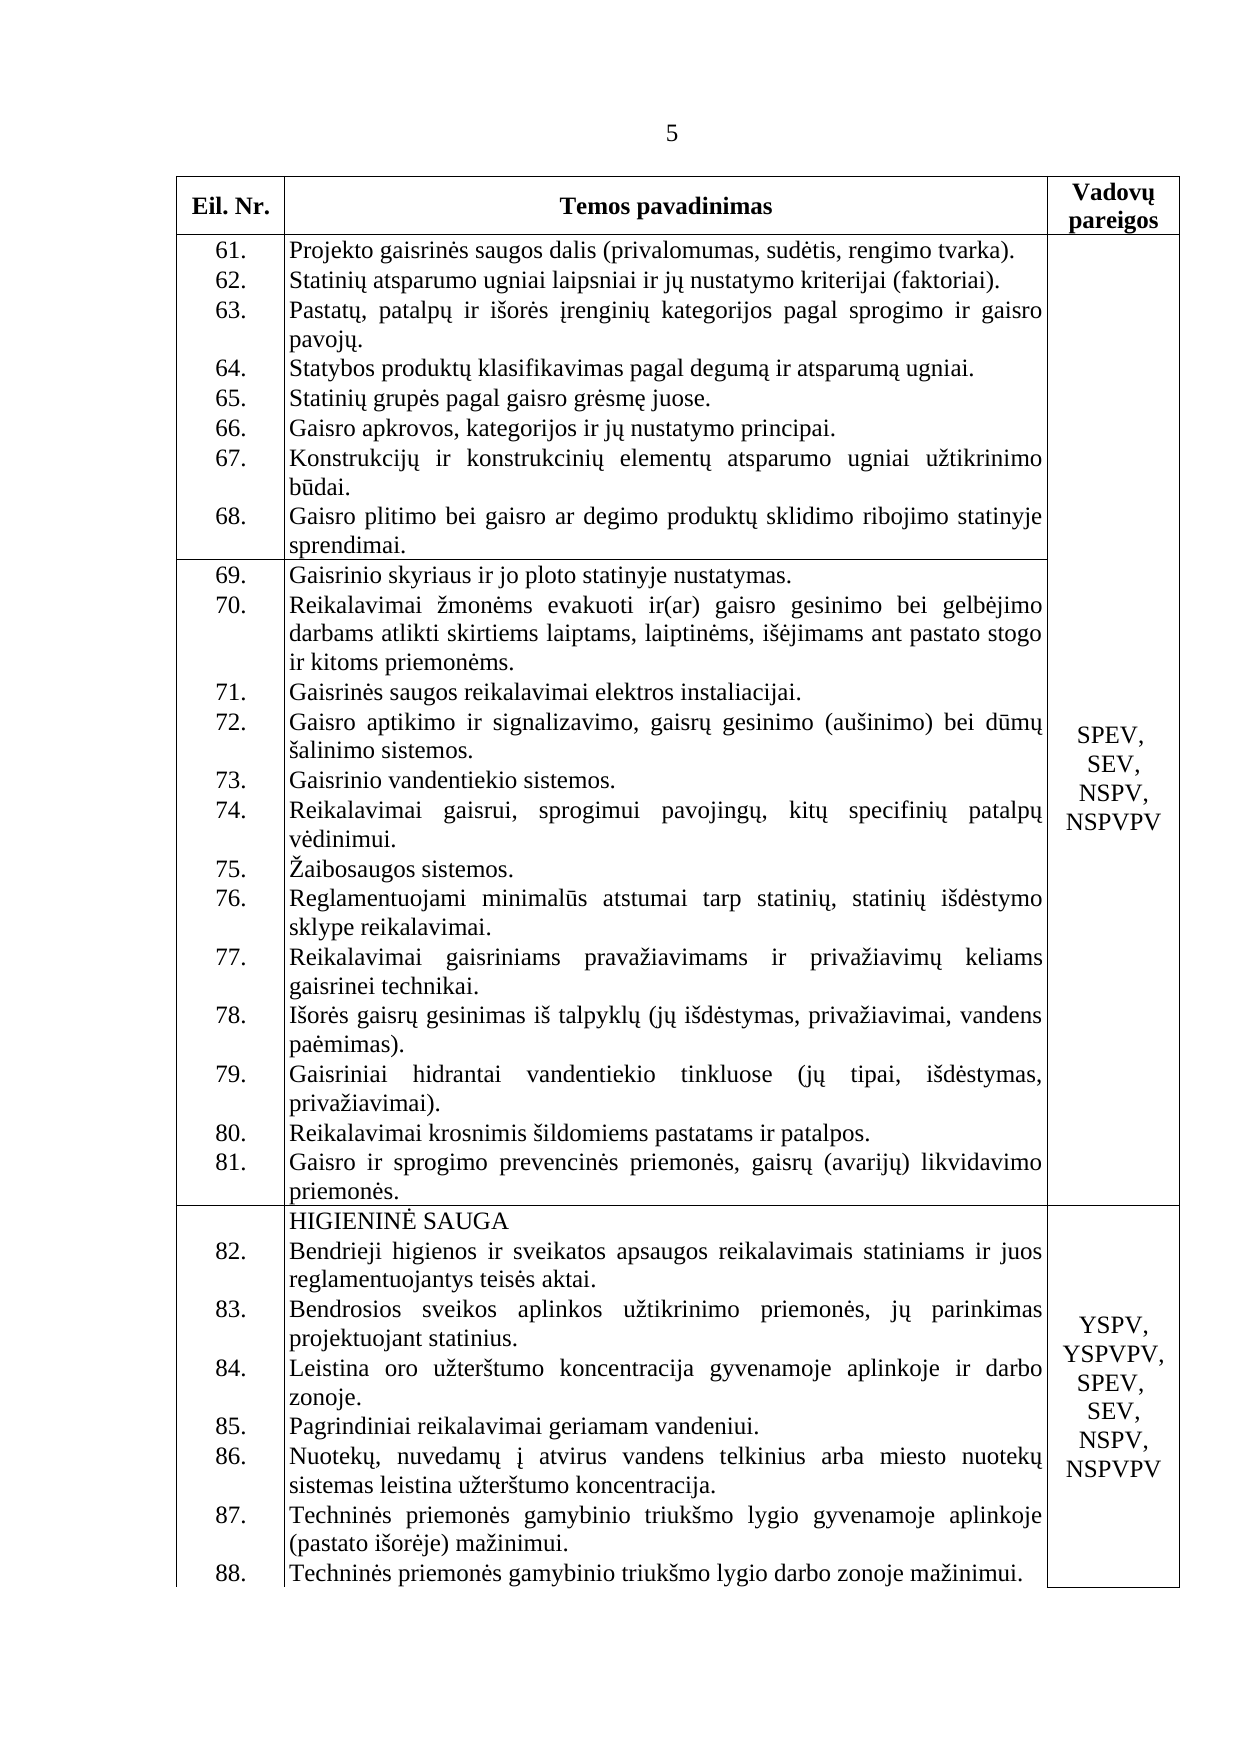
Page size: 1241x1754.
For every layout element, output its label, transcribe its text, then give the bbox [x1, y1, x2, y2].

table_header Vadovų pareigos [1048, 177, 1179, 234]
table_cell 73. [177, 764, 284, 794]
table_cell 62. [177, 264, 284, 294]
table_cell HIGIENINĖ SAUGA [285, 1206, 1047, 1235]
table_cell 86. [177, 1440, 284, 1499]
table_cell 67. [177, 442, 284, 500]
table_cell 75. [177, 853, 284, 882]
table_cell Gaisrinio vandentiekio sistemos. [285, 764, 1047, 794]
table_cell 64. [177, 353, 284, 382]
table_cell Leistina oro užterštumo koncentracija gyvenamoje aplinkoje ir darbo zonoje. [285, 1352, 1047, 1410]
table_cell 85. [177, 1410, 284, 1440]
table_cell 72. [177, 706, 284, 764]
table_cell 76. [177, 883, 284, 941]
table_cell 81. [177, 1146, 284, 1205]
table_cell 70. [177, 589, 284, 676]
table_cell [177, 1206, 284, 1235]
table_cell 74. [177, 794, 284, 853]
table_cell Reikalavimai žmonėms evakuoti ir(ar) gaisro gesinimo bei gelbėjimo darbams atlikti skirtiems laiptams, laiptinėms, išėjimams ant pastato stogo ir kitoms priemonėms. [285, 589, 1047, 676]
table_cell Gaisriniai hidrantai vandentiekio tinkluose (jų tipai, išdėstymas, privažiavimai). [285, 1058, 1047, 1117]
table_cell 71. [177, 676, 284, 706]
table_cell Statybos produktų klasifikavimas pagal degumą ir atsparumą ugniai. [285, 353, 1047, 382]
table_cell Reikalavimai krosnimis šildomiems pastatams ir patalpos. [285, 1117, 1047, 1146]
table_cell 77. [177, 941, 284, 999]
table_cell 65. [177, 382, 284, 412]
table_cell Išorės gaisrų gesinimas iš talpyklų (jų išdėstymas, privažiavimai, vandens paėmimas). [285, 1000, 1047, 1058]
table_cell 87. [177, 1499, 284, 1557]
table_cell Reikalavimai gaisriniams pravažiavimams ir privažiavimų keliams gaisrinei technikai. [285, 941, 1047, 999]
table_cell Konstrukcijų ir konstrukcinių elementų atsparumo ugniai užtikrinimo būdai. [285, 442, 1047, 500]
table_cell Gaisro apkrovos, kategorijos ir jų nustatymo principai. [285, 412, 1047, 442]
table_cell Techninės priemonės gamybinio triukšmo lygio darbo zonoje mažinimui. [285, 1557, 1047, 1587]
table_cell YSPV, YSPVPV, SPEV, SEV, NSPV, NSPVPV [1048, 1206, 1179, 1587]
table_cell Žaibosaugos sistemos. [285, 853, 1047, 882]
table_cell 88. [177, 1557, 284, 1587]
table_cell 69. [177, 560, 284, 589]
table_cell Pastatų, patalpų ir išorės įrenginių kategorijos pagal sprogimo ir gaisro pavojų. [285, 294, 1047, 352]
table_cell Bendrosios sveikos aplinkos užtikrinimo priemonės, jų parinkimas projektuojant statinius. [285, 1293, 1047, 1352]
table_cell Bendrieji higienos ir sveikatos apsaugos reikalavimais statiniams ir juos reglamentuojantys teisės aktai. [285, 1235, 1047, 1293]
table_cell 63. [177, 294, 284, 352]
table_cell Statinių atsparumo ugniai laipsniai ir jų nustatymo kriterijai (faktoriai). [285, 264, 1047, 294]
table_cell Nuotekų, nuvedamų į atvirus vandens telkinius arba miesto nuotekų sistemas leistina užterštumo koncentracija. [285, 1440, 1047, 1499]
table_cell Statinių grupės pagal gaisro grėsmę juose. [285, 382, 1047, 412]
table_cell 68. [177, 500, 284, 559]
table_cell Gaisrinio skyriaus ir jo ploto statinyje nustatymas. [285, 560, 1047, 589]
table_cell Projekto gaisrinės saugos dalis (privalomumas, sudėtis, rengimo tvarka). [285, 235, 1047, 264]
table_header Eil. Nr. [177, 177, 284, 234]
table_cell Reglamentuojami minimalūs atstumai tarp statinių, statinių išdėstymo sklype reikalavimai. [285, 883, 1047, 941]
table_header Temos pavadinimas [285, 177, 1047, 234]
table_cell Gaisro ir sprogimo prevencinės priemonės, gaisrų (avarijų) likvidavimo priemonės. [285, 1146, 1047, 1205]
table_cell 66. [177, 412, 284, 442]
table_cell SPEV, SEV, NSPV, NSPVPV [1048, 235, 1179, 1205]
table_cell 84. [177, 1352, 284, 1410]
table_cell 79. [177, 1058, 284, 1117]
table_cell 83. [177, 1293, 284, 1352]
table_cell Pagrindiniai reikalavimai geriamam vandeniui. [285, 1410, 1047, 1440]
table_cell 82. [177, 1235, 284, 1293]
table_cell Reikalavimai gaisrui, sprogimui pavojingų, kitų specifinių patalpų vėdinimui. [285, 794, 1047, 853]
table_cell Techninės priemonės gamybinio triukšmo lygio gyvenamoje aplinkoje (pastato išorėje) mažinimui. [285, 1499, 1047, 1557]
table_cell Gaisro aptikimo ir signalizavimo, gaisrų gesinimo (aušinimo) bei dūmų šalinimo sistemos. [285, 706, 1047, 764]
table_cell Gaisrinės saugos reikalavimai elektros instaliacijai. [285, 676, 1047, 706]
table_cell Gaisro plitimo bei gaisro ar degimo produktų sklidimo ribojimo statinyje sprendimai. [285, 500, 1047, 559]
table_cell 61. [177, 235, 284, 264]
table_cell 78. [177, 1000, 284, 1058]
table_cell 80. [177, 1117, 284, 1146]
